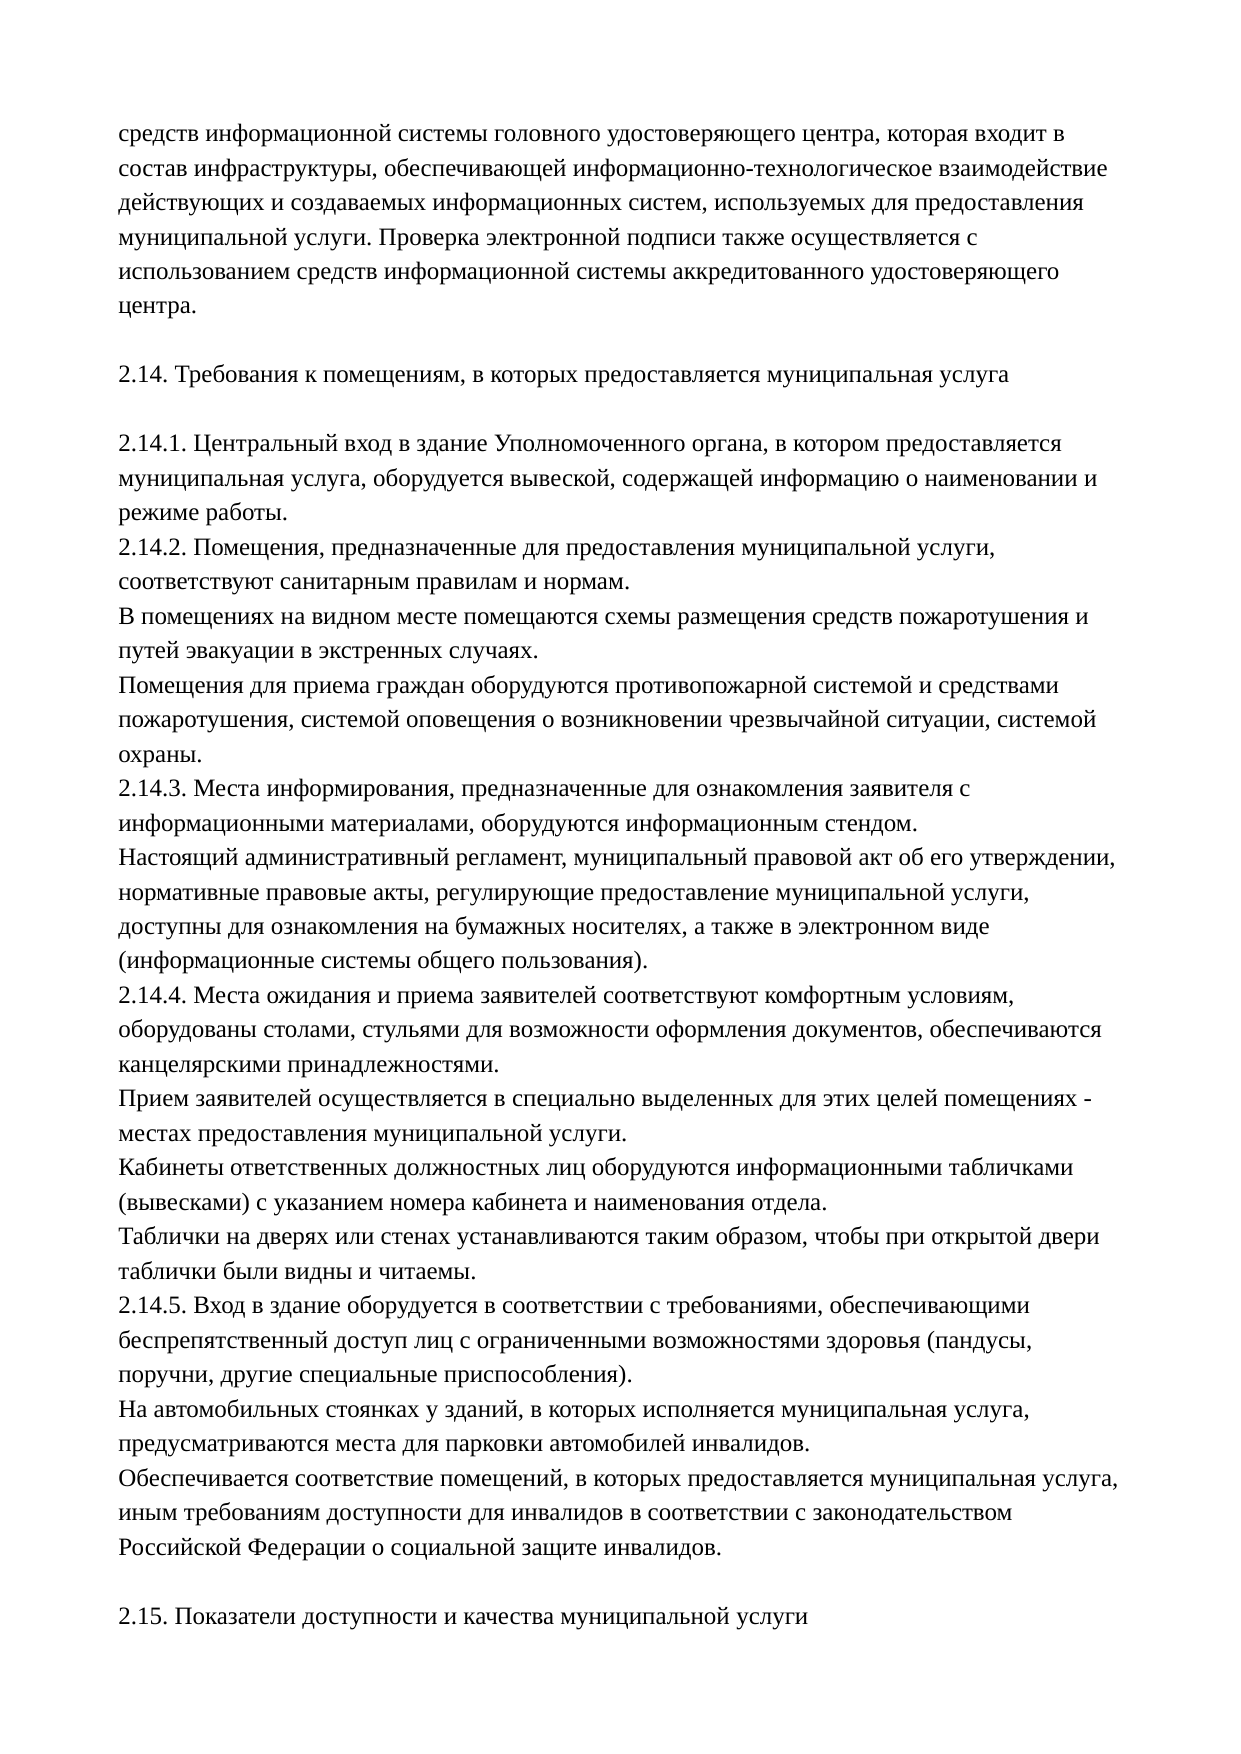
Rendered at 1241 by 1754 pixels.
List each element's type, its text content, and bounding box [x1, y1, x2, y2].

text средств информационной системы головного удостоверяющего центра, которая входит в состав инфраструктуры, обеспечивающей информационно-технологическое взаимодействие действующих и создаваемых информационных систем, используемых для предоставления муниципальной услуги. Проверка электронной подписи также осуществляется с использованием средств информационной системы аккредитованного удостоверяющего центра. 2.14. Требования к помещениям, в которых предоставляется муниципальная услуга 2.14.1. Центральный вход в здание Уполномоченного органа, в котором предоставляется муниципальная услуга, оборудуется вывеской, содержащей информацию о наименовании и режиме работы. 2.14.2. Помещения, предназначенные для предоставления муниципальной услуги, соответствуют санитарным правилам и нормам. В помещениях на видном месте помещаются схемы размещения средств пожаротушения и путей эвакуации в экстренных случаях. Помещения для приема граждан оборудуются противопожарной системой и средствами пожаротушения, системой оповещения о возникновении чрезвычайной ситуации, системой охраны. 2.14.3. Места информирования, предназначенные для ознакомления заявителя с информационными материалами, оборудуются информационным стендом. Настоящий административный регламент, муниципальный правовой акт об его утверждении, нормативные правовые акты, регулирующие предоставление муниципальной услуги, доступны для ознакомления на бумажных носителях, а также в электронном виде (информационные системы общего пользования). 2.14.4. Места ожидания и приема заявителей соответствуют комфортным условиям, оборудованы столами, стульями для возможности оформления документов, обеспечиваются канцелярскими принадлежностями. Прием заявителей осуществляется в специально выделенных для этих целей помещениях - местах предоставления муниципальной услуги. Кабинеты ответственных должностных лиц оборудуются информационными табличками (вывесками) с указанием номера кабинета и наименования отдела. Таблички на дверях или стенах устанавливаются таким образом, чтобы при открытой двери таблички были видны и читаемы. 2.14.5. Вход в здание оборудуется в соответствии с требованиями, обеспечивающими беспрепятственный доступ лиц с ограниченными возможностями здоровья (пандусы, поручни, другие специальные приспособления). На автомобильных стоянках у зданий, в которых исполняется муниципальная услуга, предусматриваются места для парковки автомобилей инвалидов. Обеспечивается соответствие помещений, в которых предоставляется муниципальная услуга, иным требованиям доступности для инвалидов в соответствии с законодательством Российской Федерации о социальной защите инвалидов. 2.15. Показатели доступности и качества муниципальной услуги [118, 118, 1122, 1629]
